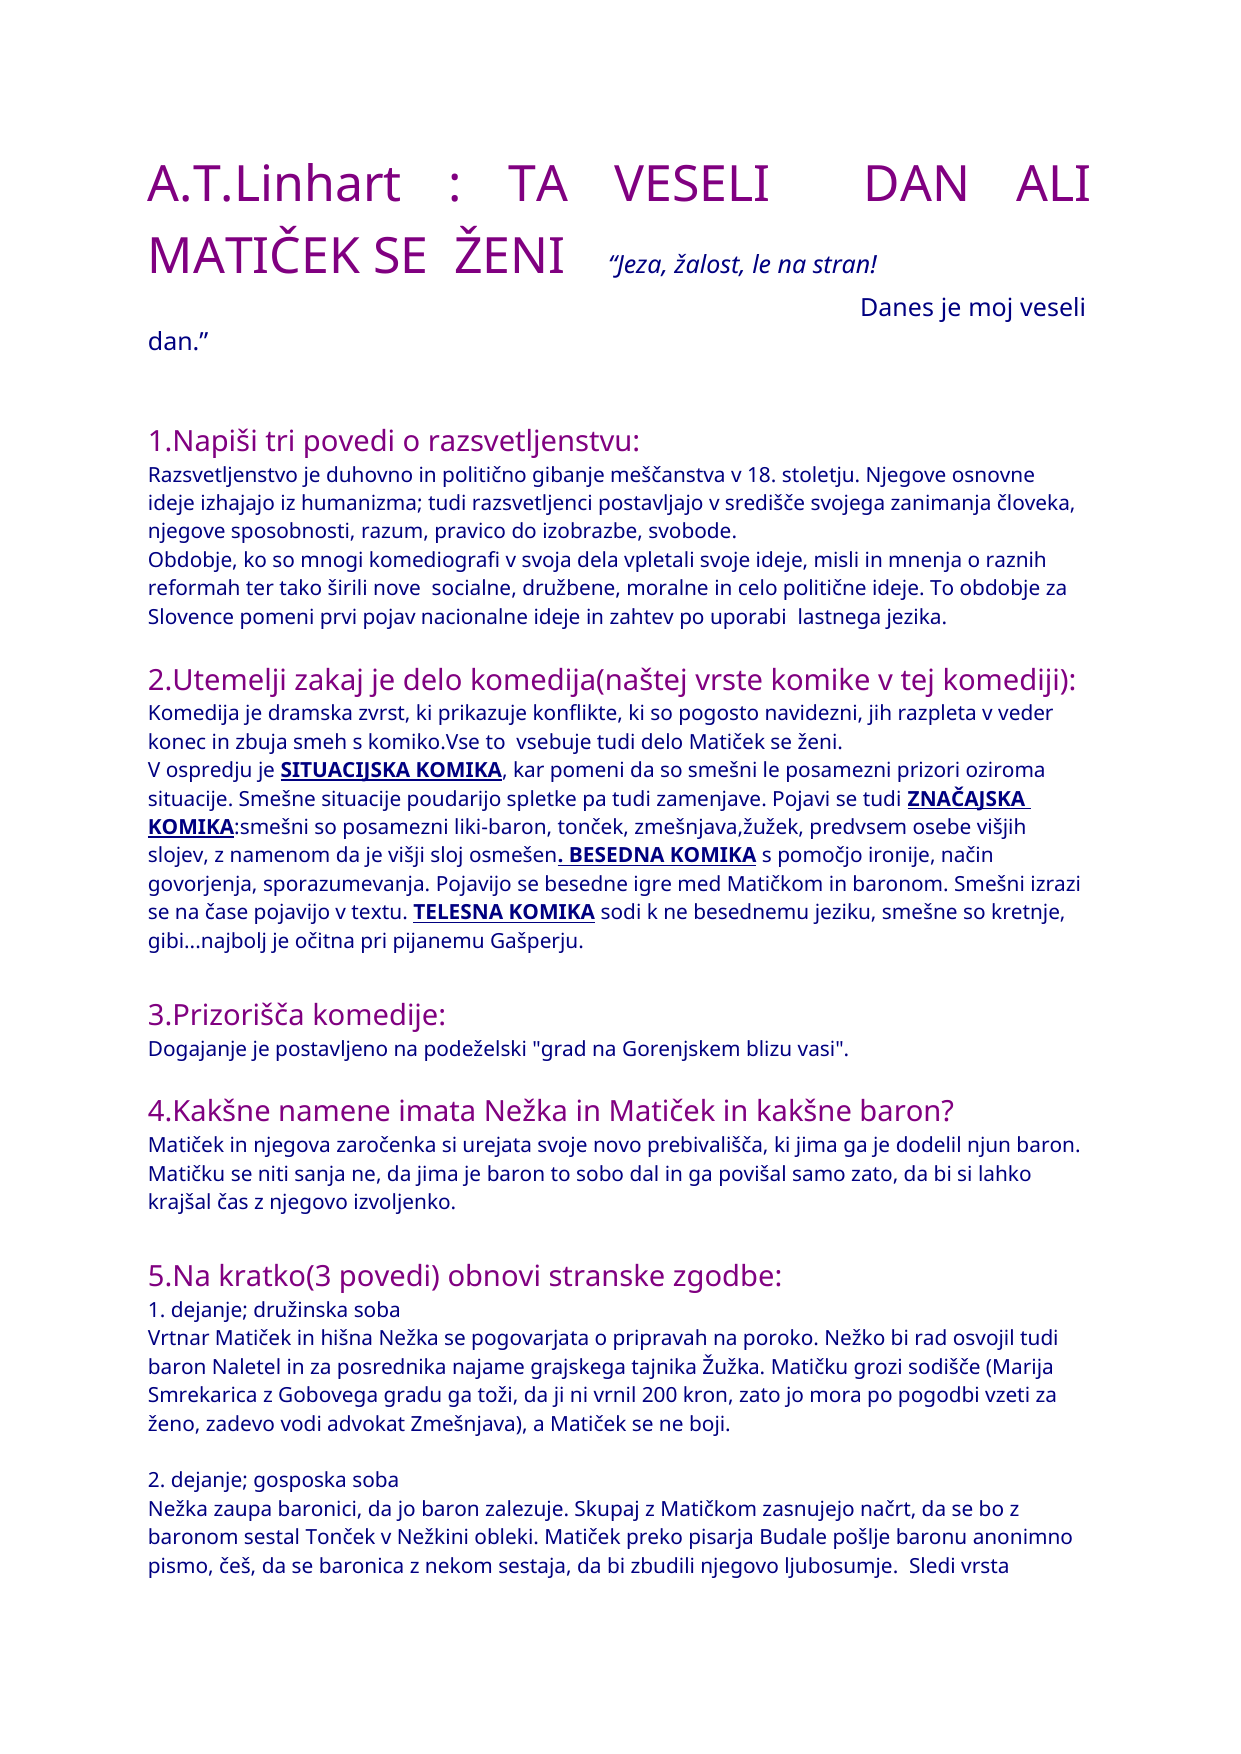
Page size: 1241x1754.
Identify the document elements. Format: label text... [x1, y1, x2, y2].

text Danes je moj veseli dan.” [148, 289, 1093, 358]
text Razsvetljenstvo je duhovno in politično gibanje meščanstva v 18. stoletju. Njegove osnovne ideje izhajajo iz humanizma; tudi razsvetljenci postavljajo v središče svojega zanimanja človeka, njegove sposobnosti, razum, pravico do izobrazbe, svobode. [148, 460, 1085, 545]
text V ospredju je SITUACIJSKA KOMIKA, kar pomeni da so smešni le posamezni prizori oziroma situacije. Smešne situacije poudarijo spletke pa tudi zamenjave. Pojavi se tudi ZNAČAJSKA KOMIKA:smešni so posamezni liki-baron, tonček, zmešnjava,žužek, predvsem osebe višjih slojev, z namenom da je višji sloj osmešen. BESEDNA KOMIKA s pomočjo ironije, način govorjenja, sporazumevanja. Pojavijo se besedne igre med Matičkom in baronom. Smešni izrazi se na čase pojavijo v textu. TELESNA KOMIKA sodi k ne besednemu jeziku, smešne so kretnje, gibi...najbolj je očitna pri pijanemu Gašperju. [148, 755, 1093, 954]
text 4.Kakšne namene imata Nežka in Matiček in kakšne baron? [148, 1091, 1093, 1130]
text Matiček in njegova zaročenka si urejata svoje novo prebivališča, ki jima ga je dodelil njun baron. Matičku se niti sanja ne, da jima je baron to sobo dal in ga povišal samo zato, da bi si lahko krajšal čas z njegovo izvoljenko. [148, 1130, 1093, 1216]
text 1.Napiši tri povedi o razsvetljenstvu: [148, 420, 1093, 460]
text 2. dejanje; gosposka soba [148, 1466, 1093, 1494]
text 5.Na kratko(3 povedi) obnovi stranske zgodbe: [148, 1255, 1093, 1295]
text Komedija je dramska zvrst, ki prikazuje konflikte, ki so pogosto navidezni, jih razpleta v veder konec in zbuja smeh s komiko.Vse to vsebuje tudi delo Matiček se ženi. [148, 698, 1093, 755]
text Vrtnar Matiček in hišna Nežka se pogovarjata o pripravah na poroko. Nežko bi rad osvojil tudi baron Naletel in za posrednika najame grajskega tajnika Žužka. Matičku grozi sodišče (Marija Smrekarica z Gobovega gradu ga toži, da ji ni vrnil 200 kron, zato jo mora po pogodbi vzeti za ženo, zadevo vodi advokat Zmešnjava), a Matiček se ne boji. [148, 1323, 1093, 1437]
text Nežka zaupa baronici, da jo baron zalezuje. Skupaj z Matičkom zasnujejo načrt, da se bo z baronom sestal Tonček v Nežkini obleki. Matiček preko pisarja Budale pošlje baronu anonimno pismo, češ, da se baronica z nekom sestaja, da bi zbudili njegovo ljubosumje. Sledi vrsta [148, 1494, 1093, 1579]
text Dogajanje je postavljeno na podeželski "grad na Gorenjskem blizu vasi". [148, 1034, 1093, 1062]
text 1. dejanje; družinska soba [148, 1295, 1093, 1323]
text A.T.Linhart : TA VESELI DAN ALI MATIČEK SE ŽENI “Jeza, žalost, le na stran! [148, 148, 1093, 289]
text 3.Prizorišča komedije: [148, 994, 1093, 1034]
text Obdobje, ko so mnogi komediografi v svoja dela vpletali svoje ideje, misli in mnenja o raznih reformah ter tako širili nove socialne, družbene, moralne in celo politične ideje. To obdobje za Slovence pomeni prvi pojav nacionalne ideje in zahtev po uporabi lastnega jezika. [148, 545, 1085, 630]
text 2.Utemelji zakaj je delo komedija(naštej vrste komike v tej komediji): [148, 659, 1093, 698]
